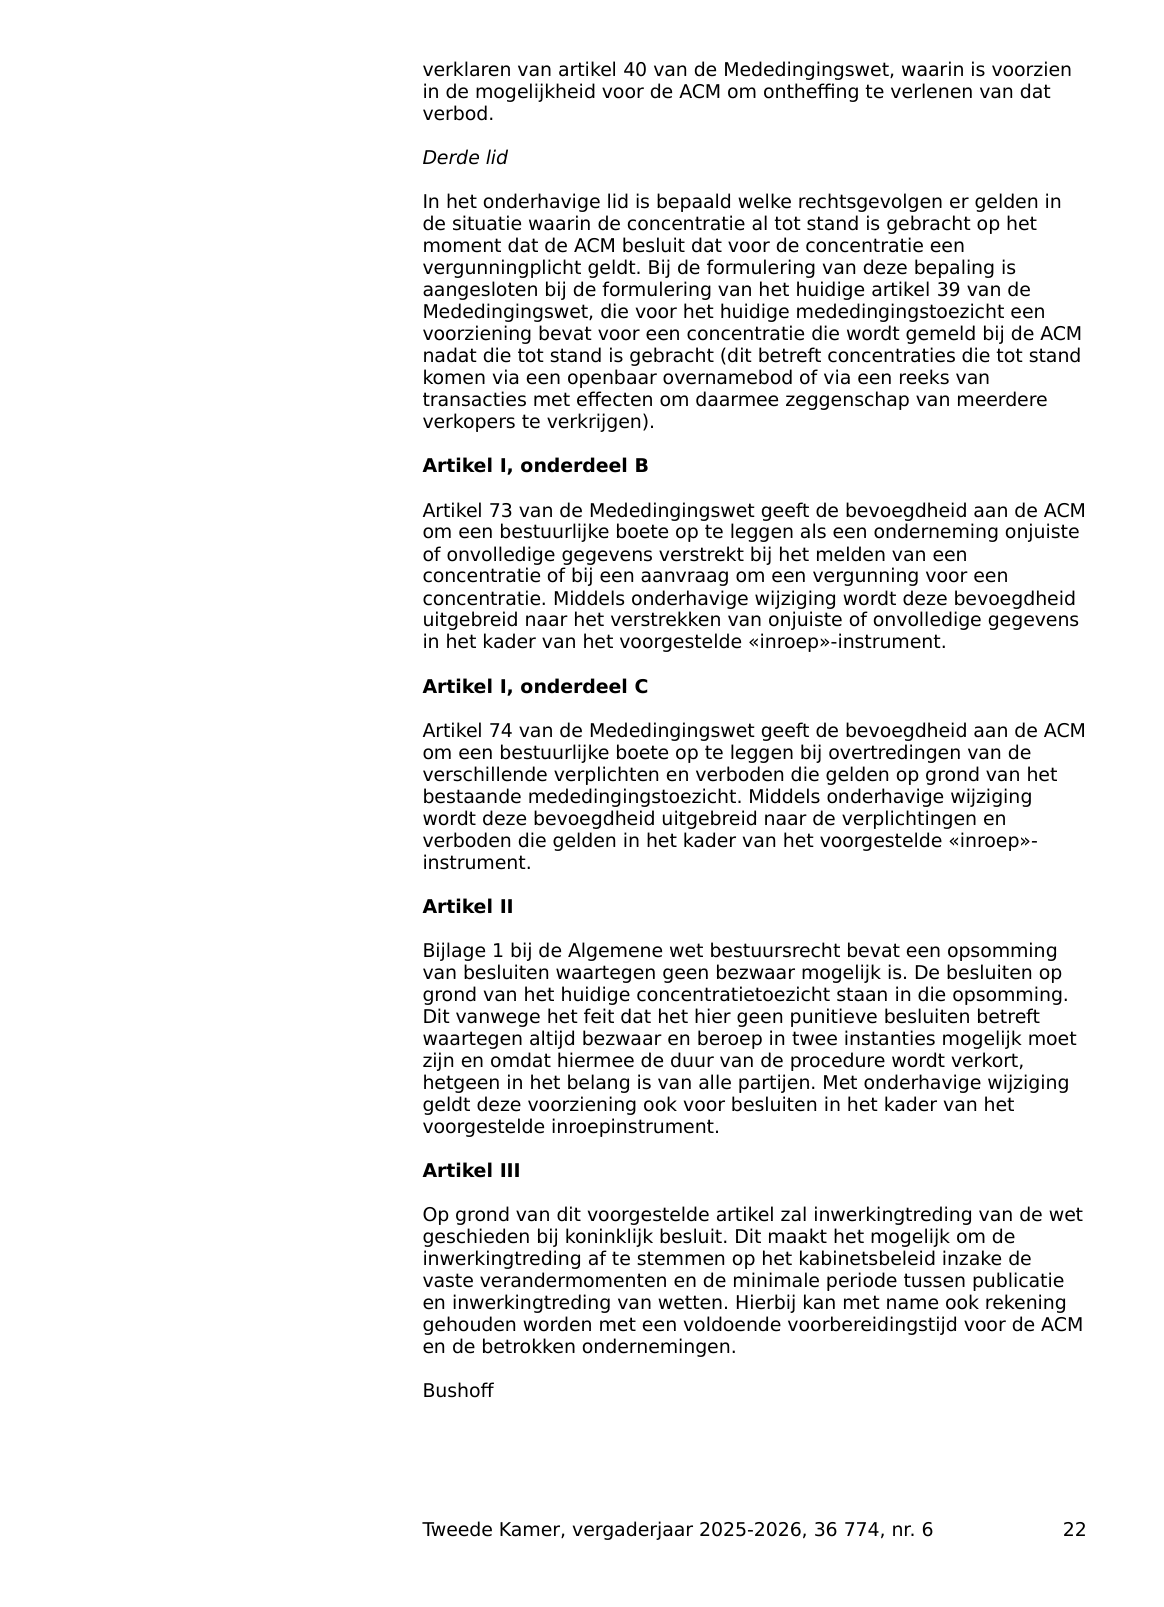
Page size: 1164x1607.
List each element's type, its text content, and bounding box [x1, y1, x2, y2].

subtitle Artikel III [422, 1160, 1087, 1182]
text Bushoff [422, 1380, 1087, 1402]
subtitle Artikel I, onderdeel C [422, 676, 1087, 697]
text Artikel 74 van de Mededingingswet geeft de bevoegdheid aan de ACM om een bestuurlijke boete op te leggen bij overtredingen van de verschillende verplichten en verboden die gelden op grond van het bestaande mededingingstoezicht. Middels onderhavige wijziging wordt deze bevoegdheid uitgebreid naar de verplichtingen en verboden die gelden in het kader van het voorgestelde «inroep»-instrument. [422, 720, 1087, 873]
subtitle Artikel II [422, 896, 1087, 918]
text In het onderhavige lid is bepaald welke rechtsgevolgen er gelden in de situatie waarin de concentratie al tot stand is gebracht op het moment dat de ACM besluit dat voor de concentratie een vergunningplicht geldt. Bij de formulering van deze bepaling is aangesloten bij de formulering van het huidige artikel 39 van de Mededingingswet, die voor het huidige mededingingstoezicht een voorziening bevat voor een concentratie die wordt gemeld bij de ACM nadat die tot stand is gebracht (dit betreft concentraties die tot stand komen via een openbaar overnamebod of via een reeks van transacties met effecten om daarmee zeggenschap van meerdere verkopers te verkrijgen). [422, 191, 1087, 433]
text Artikel 73 van de Mededingingswet geeft de bevoegdheid aan de ACM om een bestuurlijke boete op te leggen als een onderneming onjuiste of onvolledige gegevens verstrekt bij het melden van een concentratie of bij een aanvraag om een vergunning voor een concentratie. Middels onderhavige wijziging wordt deze bevoegdheid uitgebreid naar het verstrekken van onjuiste of onvolledige gegevens in het kader van het voorgestelde «inroep»-instrument. [422, 499, 1087, 653]
subtitle Derde lid [422, 147, 1087, 169]
text verklaren van artikel 40 van de Mededingingswet, waarin is voorzien in de mogelijkheid voor de ACM om ontheffing te verlenen van dat verbod. [422, 59, 1087, 125]
text Bijlage 1 bij de Algemene wet bestuursrecht bevat een opsomming van besluiten waartegen geen bezwaar mogelijk is. De besluiten op grond van het huidige concentratietoezicht staan in die opsomming. Dit vanwege het feit dat het hier geen punitieve besluiten betreft waartegen altijd bezwaar en beroep in twee instanties mogelijk moet zijn en omdat hiermee de duur van de procedure wordt verkort, hetgeen in het belang is van alle partijen. Met onderhavige wijziging geldt deze voorziening ook voor besluiten in het kader van het voorgestelde inroepinstrument. [422, 940, 1087, 1138]
text Op grond van dit voorgestelde artikel zal inwerkingtreding van de wet geschieden bij koninklijk besluit. Dit maakt het mogelijk om de inwerkingtreding af te stemmen op het kabinetsbeleid inzake de vaste verandermomenten en de minimale periode tussen publicatie en inwerkingtreding van wetten. Hierbij kan met name ook rekening gehouden worden met een voldoende voorbereidingstijd voor de ACM en de betrokken ondernemingen. [422, 1204, 1087, 1358]
subtitle Artikel I, onderdeel B [422, 455, 1087, 477]
